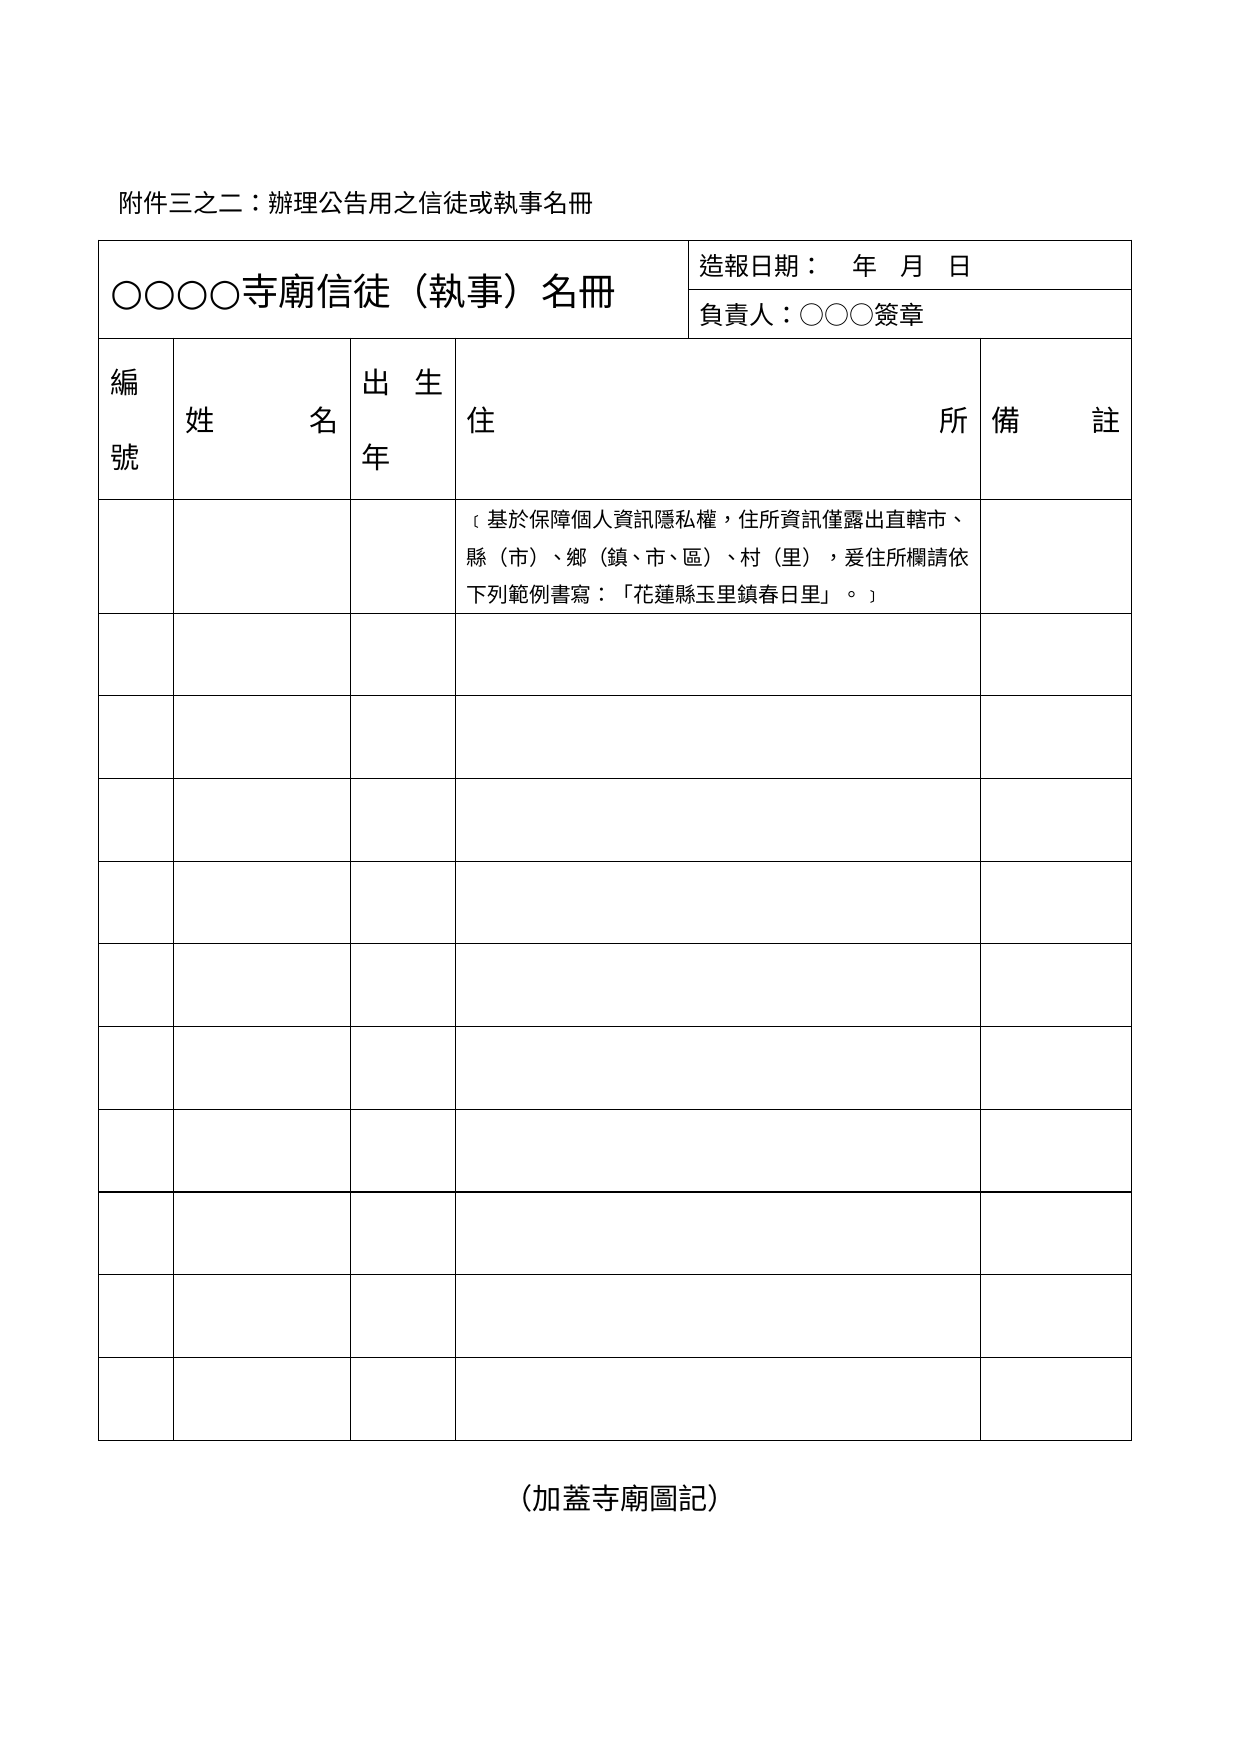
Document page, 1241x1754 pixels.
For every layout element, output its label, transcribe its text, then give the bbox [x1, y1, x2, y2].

table_cell [174, 1027, 350, 1109]
table_cell [456, 1027, 980, 1109]
table_cell [99, 1110, 173, 1191]
table_cell [351, 1110, 455, 1191]
table_header ○○○○寺廟信徒（執事）名冊 [99, 241, 688, 337]
table_cell [174, 1358, 350, 1439]
table_cell [981, 500, 1131, 612]
table_cell [351, 614, 455, 695]
table_cell [981, 944, 1131, 1026]
table_cell 編號 [99, 339, 173, 499]
table_cell [99, 1193, 173, 1274]
table_cell [456, 614, 980, 695]
table_cell [174, 614, 350, 695]
table_cell [456, 1275, 980, 1357]
table_cell [456, 696, 980, 778]
table_cell [99, 696, 173, 778]
table_cell 出生年 [351, 339, 455, 499]
table_cell 負責人：○○○簽章 [689, 290, 1131, 337]
table_cell [99, 500, 173, 612]
table_cell [456, 862, 980, 943]
table_cell [981, 1275, 1131, 1357]
table_cell 姓名 [174, 339, 350, 499]
table_cell 備註 [981, 339, 1131, 499]
table_cell [174, 944, 350, 1026]
table_cell [99, 1275, 173, 1357]
table_cell [351, 944, 455, 1026]
table_cell [351, 1027, 455, 1109]
table_cell [981, 696, 1131, 778]
table_cell [174, 1110, 350, 1191]
table_cell [99, 779, 173, 861]
table_cell [456, 944, 980, 1026]
table_cell [351, 1275, 455, 1357]
table_cell [174, 1193, 350, 1274]
table_cell [99, 944, 173, 1026]
table_cell 住所 [456, 339, 980, 499]
text 附件三之二：辦理公告用之信徒或執事名冊 [118, 183, 1122, 221]
table_cell [456, 779, 980, 861]
table_cell [981, 1358, 1131, 1439]
table_cell [351, 779, 455, 861]
table_cell [99, 1027, 173, 1109]
table_cell [981, 1193, 1131, 1274]
table_cell [99, 614, 173, 695]
table_cell [351, 862, 455, 943]
table_header 造報日期： 年 月 日 [689, 241, 1131, 288]
table_cell [99, 862, 173, 943]
table_cell ﹝基於保障個人資訊隱私權，住所資訊僅露出直轄市、縣（市）、鄉（鎮、市、區）、村（里），爰住所欄請依下列範例書寫：「花蓮縣玉里鎮春日里」。﹞ [456, 500, 980, 612]
table_cell [981, 614, 1131, 695]
text （加蓋寺廟圖記） [118, 1459, 1122, 1534]
table_cell [174, 696, 350, 778]
table_cell [174, 500, 350, 612]
table_cell [351, 1358, 455, 1439]
table_cell [981, 779, 1131, 861]
table_cell [456, 1193, 980, 1274]
table_cell [351, 696, 455, 778]
table_cell [174, 1275, 350, 1357]
table_cell [456, 1358, 980, 1439]
table_cell [981, 1110, 1131, 1191]
table_cell [174, 779, 350, 861]
table_cell [174, 862, 350, 943]
table_cell [981, 862, 1131, 943]
table_cell [456, 1110, 980, 1191]
table_cell [981, 1027, 1131, 1109]
table_cell [99, 1358, 173, 1439]
table_cell [351, 500, 455, 612]
table_cell [351, 1193, 455, 1274]
